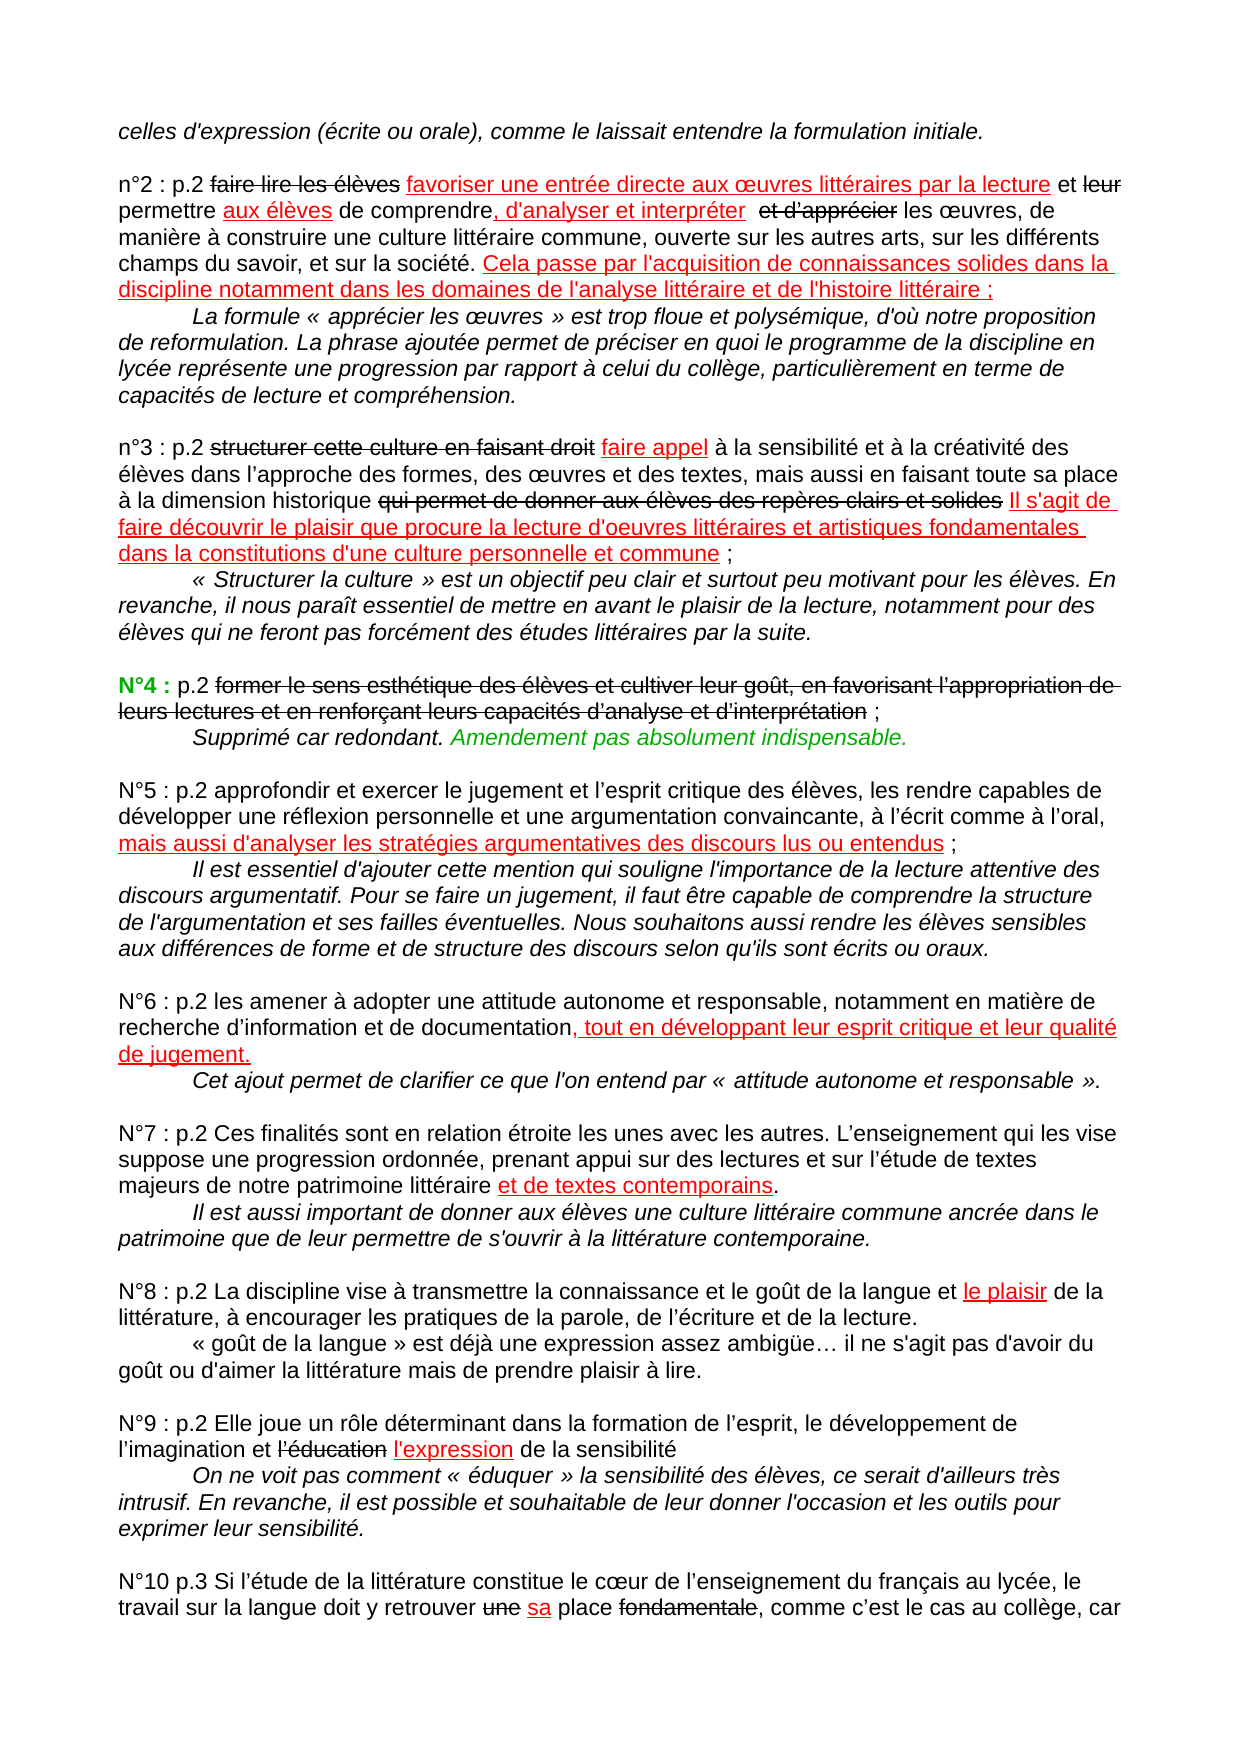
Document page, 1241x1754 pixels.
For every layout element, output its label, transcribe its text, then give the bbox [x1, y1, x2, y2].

text La formule « apprécier les œuvres » est trop floue et polysémique, d'où notre proposition de reformulation. La phrase ajoutée permet de préciser en quoi le programme de la discipline en lycée représente une progression par rapport à celui du collège, particulièrement en terme de capacités de lecture et compréhension. [118, 303, 1122, 408]
text Il est aussi important de donner aux élèves une culture littéraire commune ancrée dans le patrimoine que de leur permettre de s'ouvrir à la littérature contemporaine. [118, 1199, 1122, 1251]
text N°4 : p.2 former le sens esthétique des élèves et cultiver leur goût, en favorisant l’appropriation de leurs lectures et en renforçant leurs capacités d’analyse et d’interprétation ; [118, 672, 1122, 724]
text N°6 : p.2 les amener à adopter une attitude autonome et responsable, notamment en matière de recherche d’information et de documentation, tout en développant leur esprit critique et leur qualité de jugement. [118, 988, 1122, 1067]
text Supprimé car redondant. Amendement pas absolument indispensable. [118, 724, 1122, 751]
text N°8 : p.2 La discipline vise à transmettre la connaissance et le goût de la langue et le plaisir de la littérature, à encourager les pratiques de la parole, de l’écriture et de la lecture. [118, 1278, 1122, 1330]
text n°3 : p.2 structurer cette culture en faisant droit faire appel à la sensibilité et à la créativité des élèves dans l’approche des formes, des œuvres et des textes, mais aussi en faisant toute sa place à la dimension historique qui permet de donner aux élèves des repères clairs et solides Il s'agit de faire découvrir le plaisir que procure la lecture d'oeuvres littéraires et artistiques fondamentales dans la constitutions d'une culture personnelle et commune ; [118, 434, 1122, 566]
text celles d'expression (écrite ou orale), comme le laissait entendre la formulation initiale. [118, 118, 1122, 144]
text N°9 : p.2 Elle joue un rôle déterminant dans la formation de l’esprit, le développement de l’imagination et l’éducation l'expression de la sensibilité [118, 1409, 1122, 1462]
text « goût de la langue » est déjà une expression assez ambigüe… il ne s'agit pas d'avoir du goût ou d'aimer la littérature mais de prendre plaisir à lire. [118, 1330, 1122, 1383]
text Il est essentiel d'ajouter cette mention qui souligne l'importance de la lecture attentive des discours argumentatif. Pour se faire un jugement, il faut être capable de comprendre la structure de l'argumentation et ses failles éventuelles. Nous souhaitons aussi rendre les élèves sensibles aux différences de forme et de structure des discours selon qu'ils sont écrits ou oraux. [118, 856, 1122, 961]
text « Structurer la culture » est un objectif peu clair et surtout peu motivant pour les élèves. En revanche, il nous paraît essentiel de mettre en avant le plaisir de la lecture, notamment pour des élèves qui ne feront pas forcément des études littéraires par la suite. [118, 566, 1122, 645]
text n°2 : p.2 faire lire les élèves favoriser une entrée directe aux œuvres littéraires par la lecture et leur permettre aux élèves de comprendre, d'analyser et interpréter et d’apprécier les œuvres, de manière à construire une culture littéraire commune, ouverte sur les autres arts, sur les différents champs du savoir, et sur la société. Cela passe par l'acquisition de connaissances solides dans la discipline notamment dans les domaines de l'analyse littéraire et de l'histoire littéraire ; [118, 171, 1122, 303]
text Cet ajout permet de clarifier ce que l'on entend par « attitude autonome et responsable ». [118, 1067, 1122, 1093]
text N°7 : p.2 Ces finalités sont en relation étroite les unes avec les autres. L’enseignement qui les vise suppose une progression ordonnée, prenant appui sur des lectures et sur l’étude de textes majeurs de notre patrimoine littéraire et de textes contemporains. [118, 1119, 1122, 1199]
text N°10 p.3 Si l’étude de la littérature constitue le cœur de l’enseignement du français au lycée, le travail sur la langue doit y retrouver une sa place fondamentale, comme c’est le cas au collège, car [118, 1568, 1122, 1620]
text On ne voit pas comment « éduquer » la sensibilité des élèves, ce serait d'ailleurs très intrusif. En revanche, il est possible et souhaitable de leur donner l'occasion et les outils pour exprimer leur sensibilité. [118, 1462, 1122, 1541]
text N°5 : p.2 approfondir et exercer le jugement et l’esprit critique des élèves, les rendre capables de développer une réflexion personnelle et une argumentation convaincante, à l’écrit comme à l’oral, mais aussi d'analyser les stratégies argumentatives des discours lus ou entendus ; [118, 777, 1122, 856]
